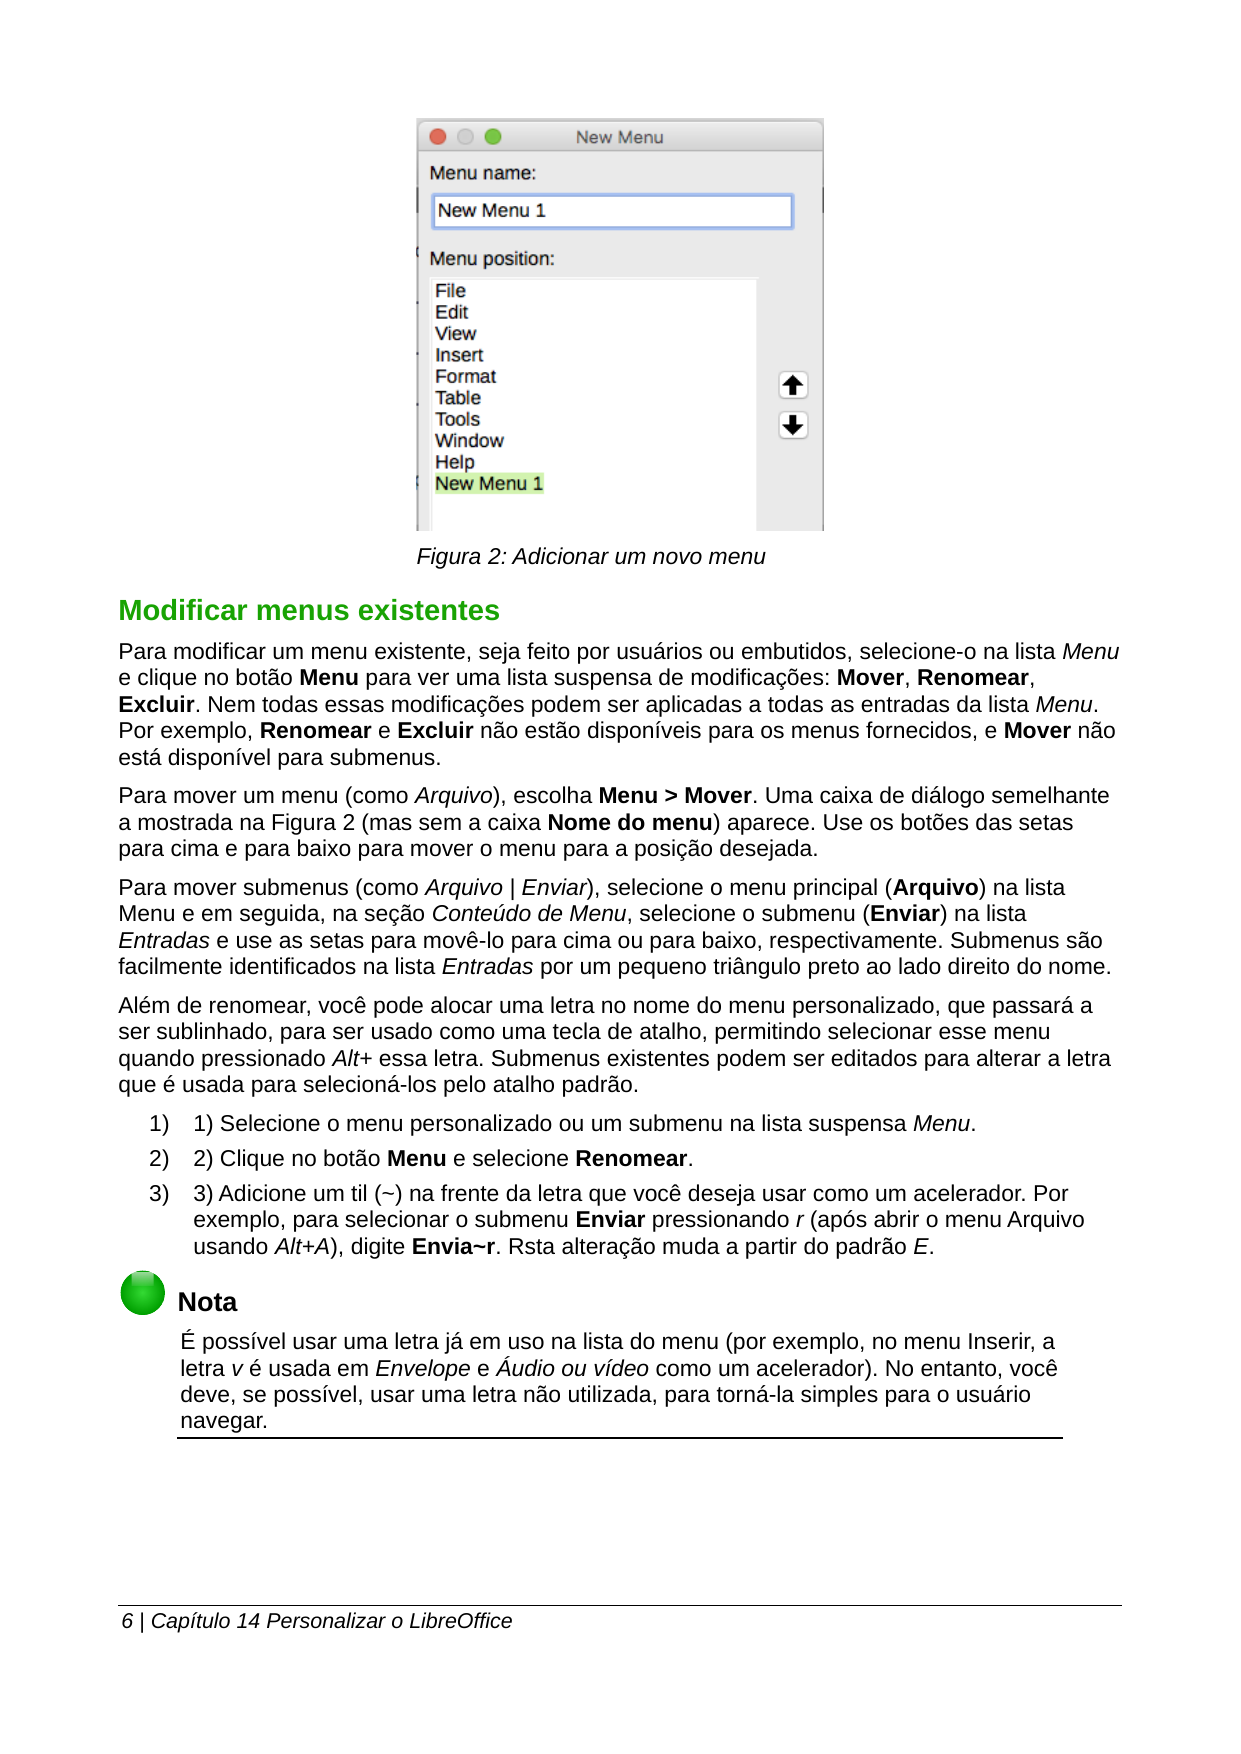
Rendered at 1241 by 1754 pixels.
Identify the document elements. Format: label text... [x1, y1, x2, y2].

text Para mover submenus (como Arquivo | Enviar), selecione o menu principal (Arquivo) na lista Menu e em seguida, na seção Conteúdo de Menu, selecione o submenu (Enviar) na lista Entradas e use as setas para movê-lo para cima ou para baixo, respectivamente. Submenus são facilmente identificados na lista Entradas por um pequeno triângulo preto ao lado direito do nome. [118, 874, 1122, 979]
subtitle Modificar menus existentes [118, 593, 1122, 626]
list 1) Selecione o menu personalizado ou um submenu na lista suspensa Menu. [169, 1110, 1122, 1136]
list Além de renomear, você pode alocar uma letra no nome do menu personalizado, que passará a ser sublinhado, para ser usado como uma tecla de atalho, permitindo selecionar esse menu quando pressionado Alt+ essa letra. Submenus existentes podem ser editados para alterar a letra que é usada para selecioná-los pelo atalho padrão. [118, 992, 1122, 1097]
text Para modificar um menu existente, seja feito por usuários ou embutidos, selecione-o na lista Menu e clique no botão Menu para ver uma lista suspensa de modificações: Mover, Renomear, Excluir. Nem todas essas modificações podem ser aplicadas a todas as entradas da lista Menu. Por exemplo, Renomear e Excluir não estão disponíveis para os menus fornecidos, e Mover não está disponível para submenus. [118, 638, 1122, 770]
text Figura 2: Adicionar um novo menu [416, 543, 824, 569]
text É possível usar uma letra já em uso na lista do menu (por exemplo, no menu Inserir, a letra v é usada em Envelope e Áudio ou vídeo como um acelerador). No entanto, você deve, se possível, usar uma letra não utilizada, para torná-la simples para o usuário navegar. [177, 1325, 1063, 1437]
text Para mover um menu (como Arquivo), escolha Menu > Mover. Uma caixa de diálogo semelhante a mostrada na Figura 2 (mas sem a caixa Nome do menu) aparece. Use os botões das setas para cima e para baixo para mover o menu para a posição desejada. [118, 782, 1122, 861]
list 2) Clique no botão Menu e selecione Renomear. [169, 1145, 1122, 1171]
subtitle Nota [118, 1268, 1122, 1317]
list 3) Adicione um til (~) na frente da letra que você deseja usar como um acelerador. Por exemplo, para selecionar o submenu Enviar pressionando r (após abrir o menu Arquivo usando Alt+A), digite Envia~r. Rsta alteração muda a partir do padrão E. [169, 1180, 1122, 1259]
picture [416, 118, 824, 531]
